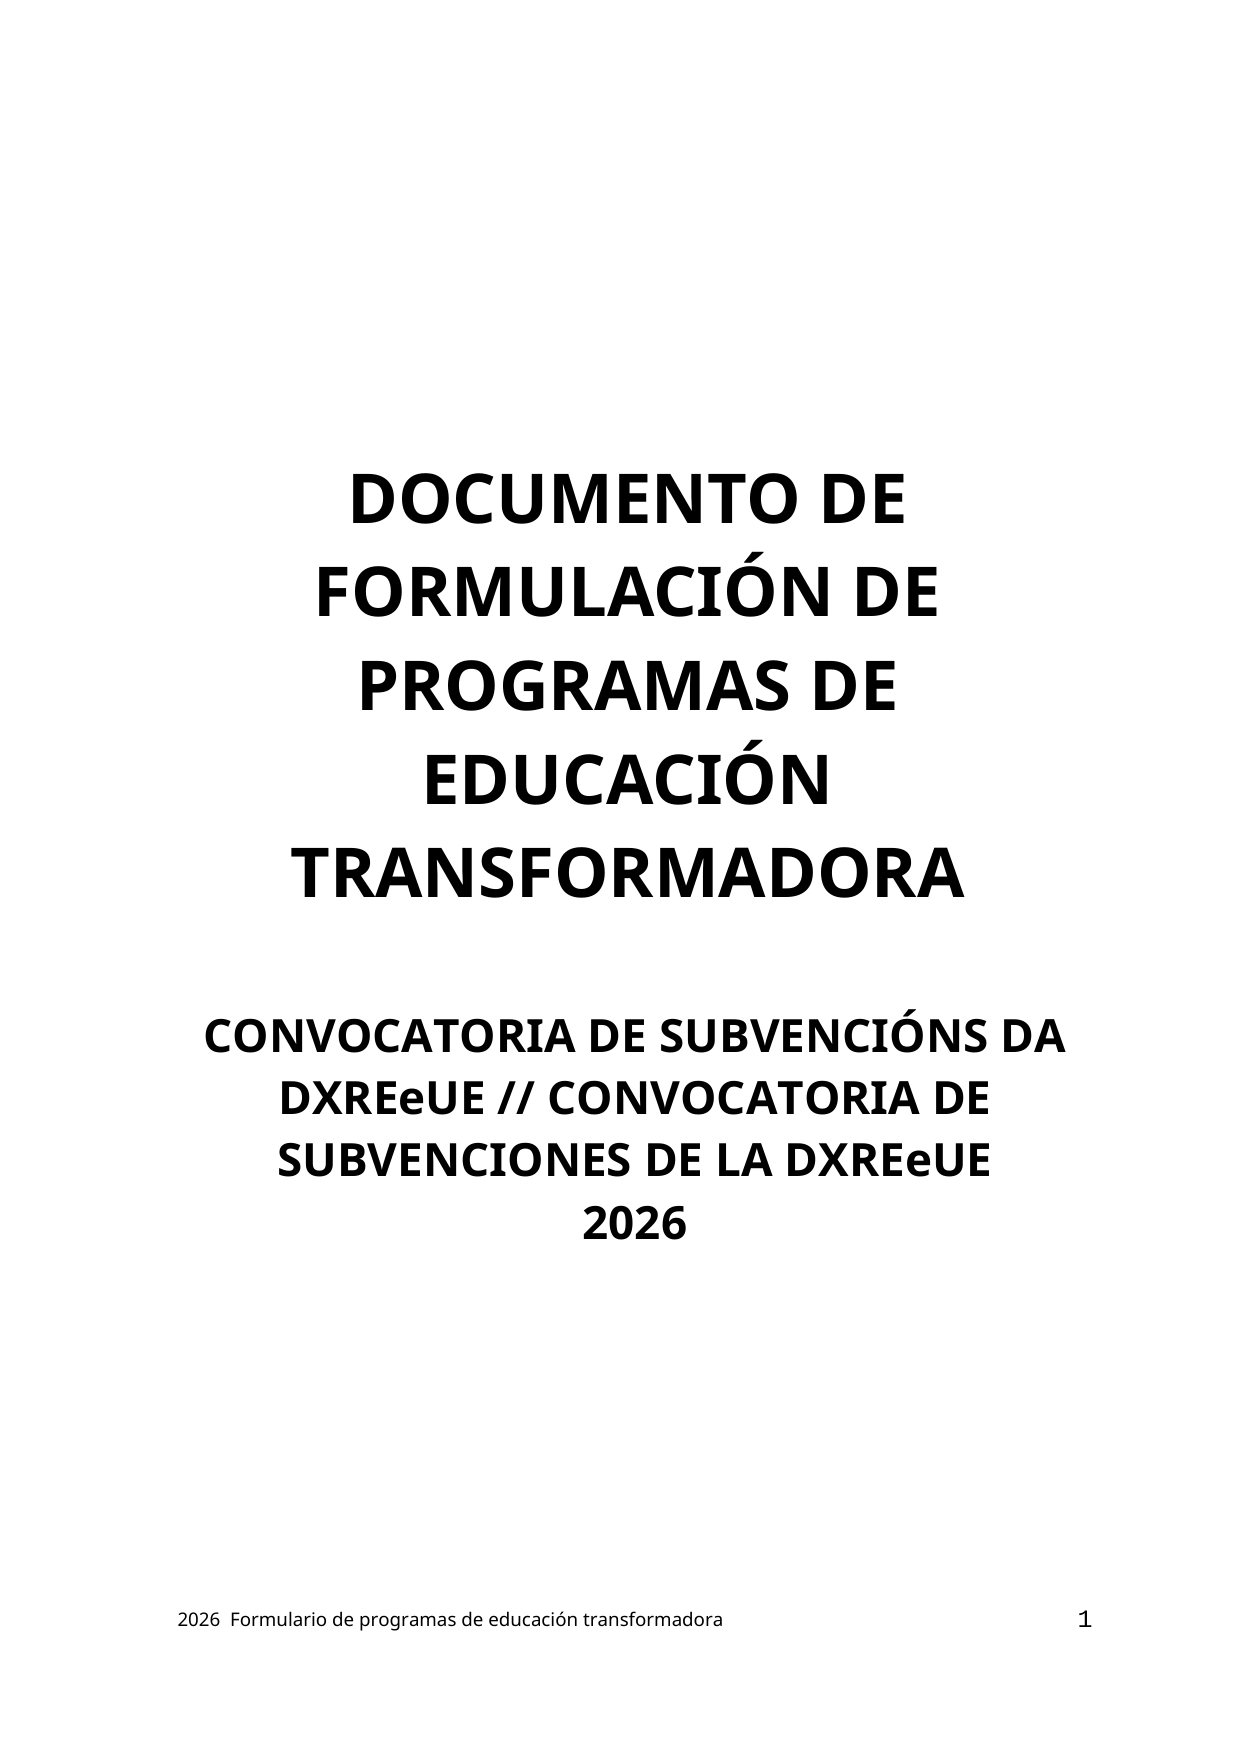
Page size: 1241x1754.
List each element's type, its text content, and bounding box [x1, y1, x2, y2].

text 2026 [177, 1190, 1092, 1253]
text CONVOCATORIA DE SUBVENCIÓNS DA DXREeUE // CONVOCATORIA DE SUBVENCIONES DE LA DXREeUE [177, 1003, 1092, 1190]
subtitle DOCUMENTO DE FORMULACIÓN DE PROGRAMAS DE EDUCACIÓN TRANSFORMADORA [162, 449, 1092, 918]
